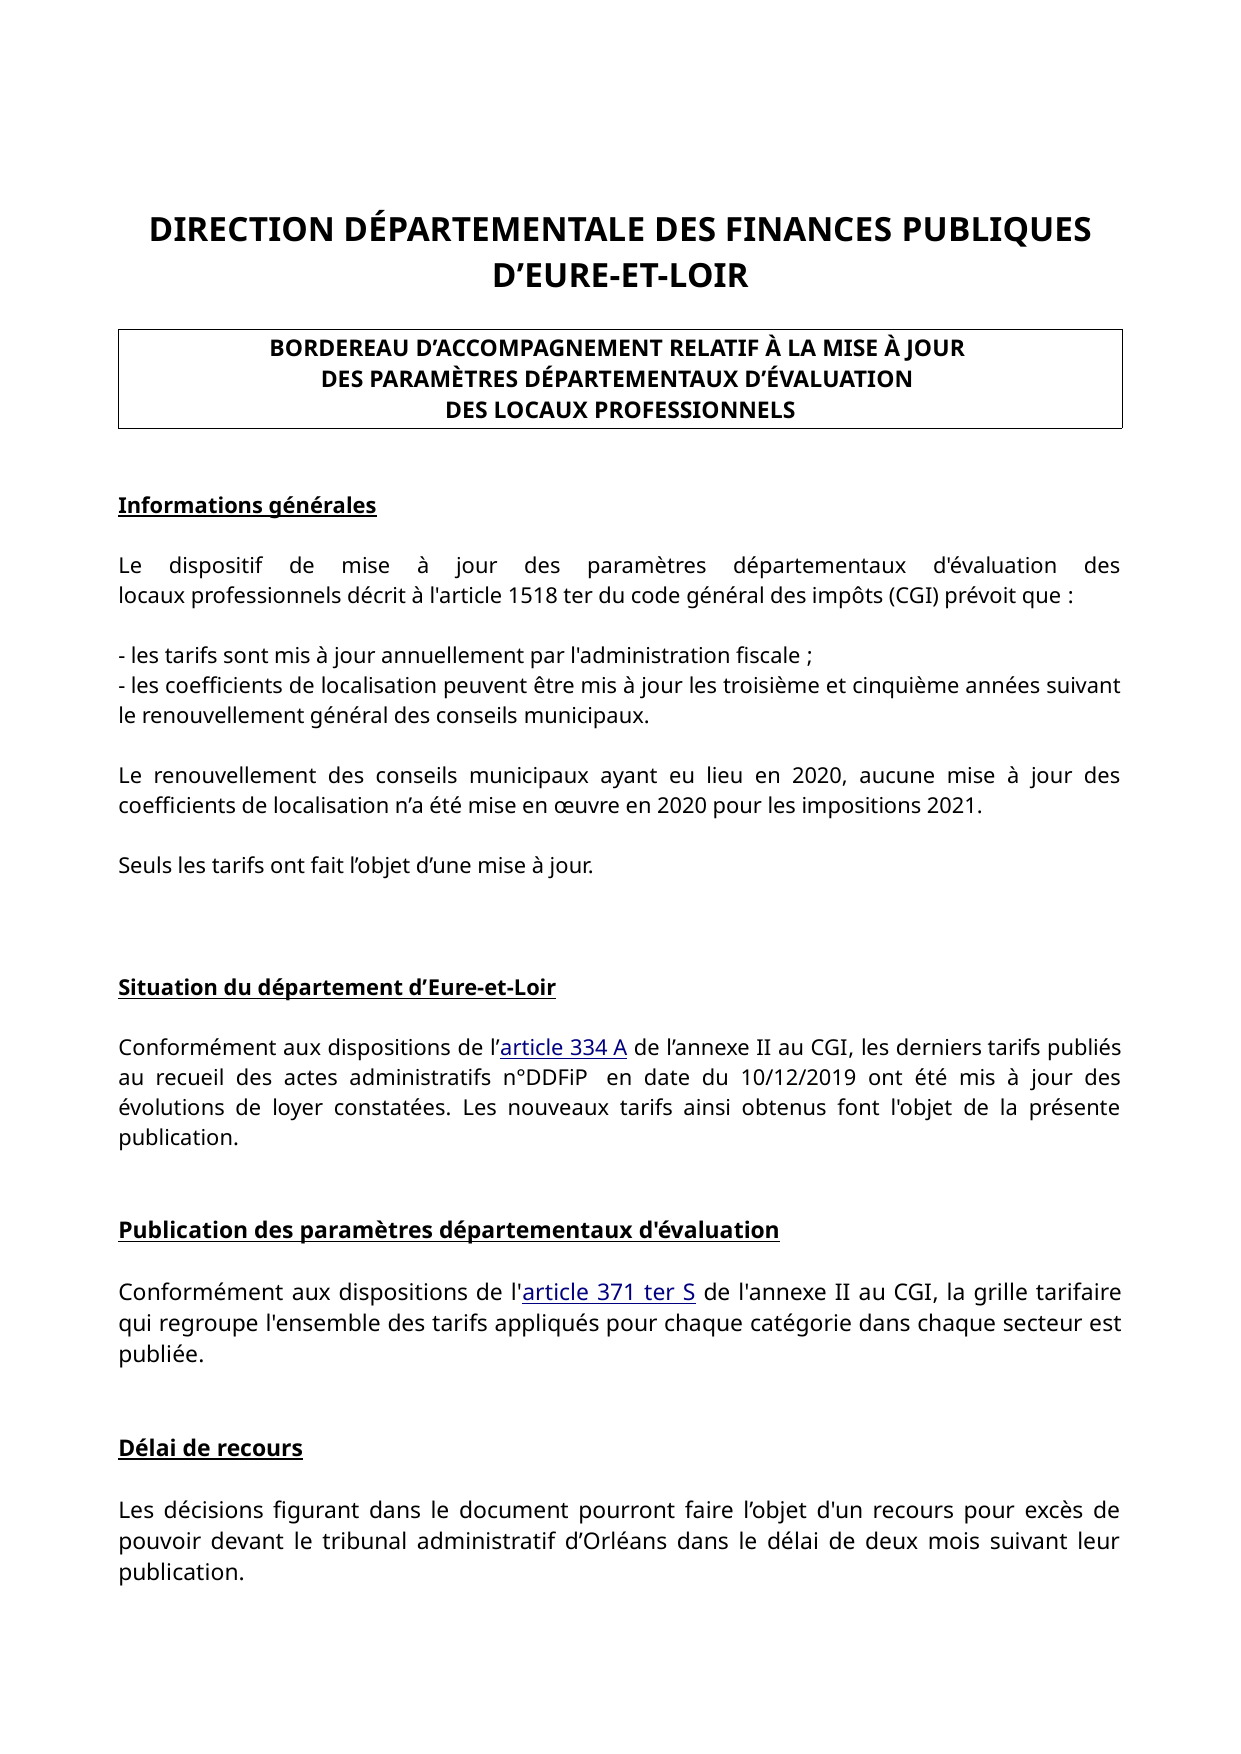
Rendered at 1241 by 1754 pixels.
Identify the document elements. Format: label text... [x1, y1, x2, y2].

text Publication des paramètres départementaux d'évaluation [118, 1214, 1122, 1245]
text DIRECTION DÉPARTEMENTALE DES FINANCES PUBLIQUES D’EURE-ET-LOIR [118, 206, 1122, 298]
text Conformément aux dispositions de l’article 334 A de l’annexe II au CGI, les derniers tarifs publiés au recueil des actes administratifs n°DDFiP en date du 10/12/2019 ont été mis à jour des évolutions de loyer constatées. Les nouveaux tarifs ainsi obtenus font l'objet de la présente publication. [118, 1032, 1122, 1152]
text Délai de recours [118, 1432, 1122, 1463]
text BORDEREAU D’ACCOMPAGNEMENT RELATIF À LA MISE À JOUR [119, 330, 1122, 360]
text Conformément aux dispositions de l'article 371 ter S de l'annexe II au CGI, la grille tarifaire qui regroupe l'ensemble des tarifs appliqués pour chaque catégorie dans chaque secteur est publiée. [118, 1276, 1122, 1369]
text Le dispositif de mise à jour des paramètres départementaux d'évaluation des locaux professionnels décrit à l'article 1518 ter du code général des impôts (CGI) prévoit que : [118, 550, 1122, 610]
text - les tarifs sont mis à jour annuellement par l'administration fiscale ; [118, 640, 1122, 670]
text Seuls les tarifs ont fait l’objet d’une mise à jour. [118, 850, 1122, 880]
text Les décisions figurant dans le document pourront faire l’objet d'un recours pour excès de pouvoir devant le tribunal administratif d’Orléans dans le délai de deux mois suivant leur publication. [118, 1494, 1122, 1587]
text DES PARAMÈTRES DÉPARTEMENTAUX D’ÉVALUATION DES LOCAUX PROFESSIONNELS [119, 360, 1122, 428]
text Situation du département d’Eure-et-Loir [118, 972, 1122, 1002]
text Le renouvellement des conseils municipaux ayant eu lieu en 2020, aucune mise à jour des coefficients de localisation n’a été mise en œuvre en 2020 pour les impositions 2021. [118, 760, 1122, 820]
text Informations générales [118, 490, 1122, 520]
text - les coefficients de localisation peuvent être mis à jour les troisième et cinquième années suivant le renouvellement général des conseils municipaux. [118, 670, 1122, 730]
